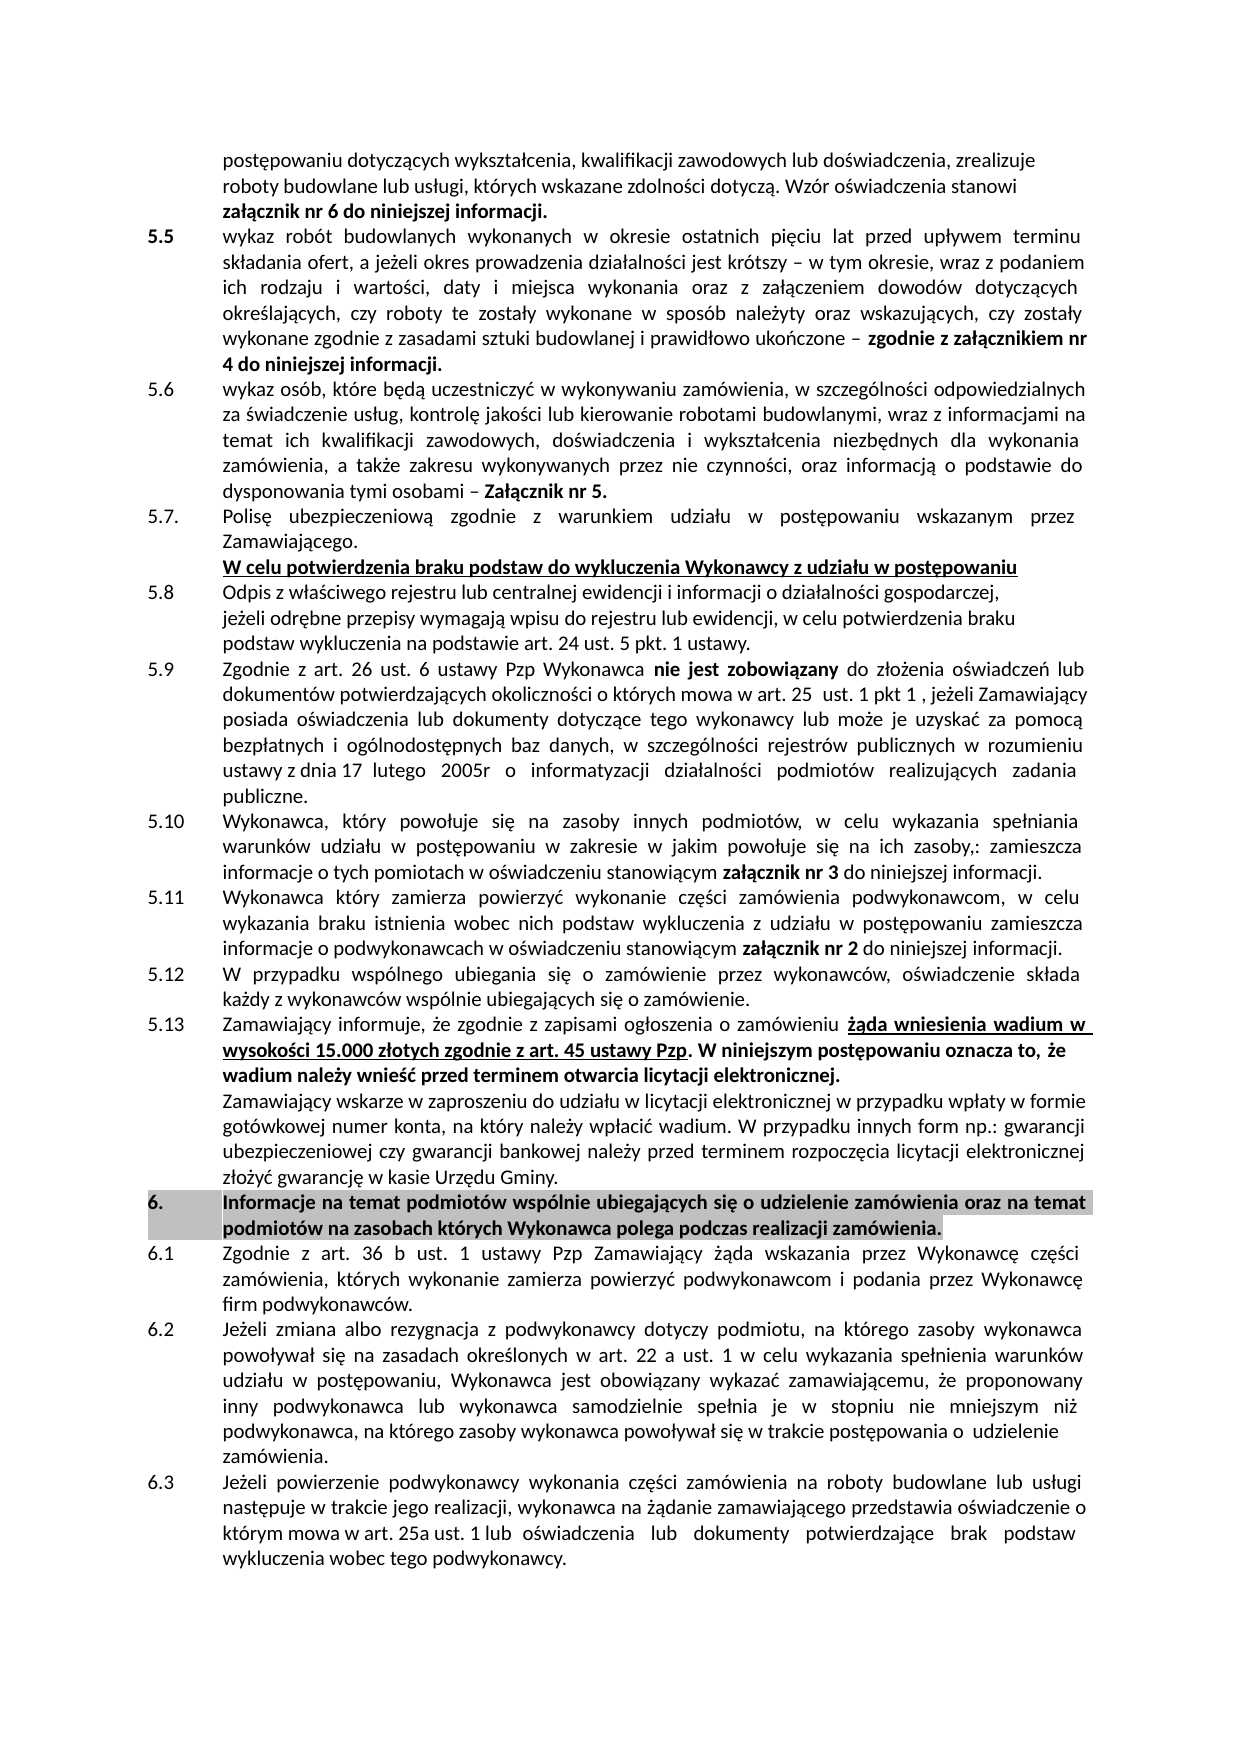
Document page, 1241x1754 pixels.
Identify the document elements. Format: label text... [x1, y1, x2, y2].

text 6. Informacje na temat podmiotów wspólnie ubiegających się o udzielenie zamówienia oraz na temat podmiotów na zasobach których Wykonawca polega podczas realizacji zamówienia. [147, 1189, 1093, 1240]
text 5.7. Polisę ubezpieczeniową zgodnie z warunkiem udziału w postępowaniu wskazanym przez Zamawiającego. [147, 503, 1093, 554]
text 5.13 Zamawiający informuje, że zgodnie z zapisami ogłoszenia o zamówieniu żąda wniesienia wadium w wysokości 15.000 złotych zgodnie z art. 45 ustawy Pzp. W niniejszym postępowaniu oznacza to, że wadium należy wnieść przed terminem otwarcia licytacji elektronicznej. [147, 1012, 1093, 1088]
text Zamawiający wskarze w zaproszeniu do udziału w licytacji elektronicznej w przypadku wpłaty w formie gotówkowej numer konta, na który należy wpłacić wadium. W przypadku innych form np.: gwarancji ubezpieczeniowej czy gwarancji bankowej należy przed terminem rozpoczęcia licytacji elektronicznej złożyć gwarancję w kasie Urzędu Gminy. [147, 1088, 1093, 1189]
text postępowaniu dotyczących wykształcenia, kwalifikacji zawodowych lub doświadczenia, zrealizuje roboty budowlane lub usługi, których wskazane zdolności dotyczą. Wzór oświadczenia stanowi załącznik nr 6 do niniejszej informacji. [147, 147, 1093, 224]
text 5.5 wykaz robót budowlanych wykonanych w okresie ostatnich pięciu lat przed upływem terminu składania ofert, a jeżeli okres prowadzenia działalności jest krótszy – w tym okresie, wraz z podaniem ich rodzaju i wartości, daty i miejsca wykonania oraz z załączeniem dowodów dotyczących określających, czy roboty te zostały wykonane w sposób należyty oraz wskazujących, czy zostały wykonane zgodnie z zasadami sztuki budowlanej i prawidłowo ukończone – zgodnie z załącznikiem nr 4 do niniejszej informacji. [147, 224, 1093, 376]
text 6.1 Zgodnie z art. 36 b ust. 1 ustawy Pzp Zamawiający żąda wskazania przez Wykonawcę części zamówienia, których wykonanie zamierza powierzyć podwykonawcom i podania przez Wykonawcę firm podwykonawców. [147, 1240, 1093, 1317]
text W celu potwierdzenia braku podstaw do wykluczenia Wykonawcy z udziału w postępowaniu [147, 554, 1093, 579]
text 5.8 Odpis z właściwego rejestru lub centralnej ewidencji i informacji o działalności gospodarczej, jeżeli odrębne przepisy wymagają wpisu do rejestru lub ewidencji, w celu potwierdzenia braku podstaw wykluczenia na podstawie art. 24 ust. 5 pkt. 1 ustawy. [147, 579, 1093, 656]
text 5.6 wykaz osób, które będą uczestniczyć w wykonywaniu zamówienia, w szczególności odpowiedzialnych za świadczenie usług, kontrolę jakości lub kierowanie robotami budowlanymi, wraz z informacjami na temat ich kwalifikacji zawodowych, doświadczenia i wykształcenia niezbędnych dla wykonania zamówienia, a także zakresu wykonywanych przez nie czynności, oraz informacją o podstawie do dysponowania tymi osobami – Załącznik nr 5. [147, 376, 1093, 503]
text 5.12 W przypadku wspólnego ubiegania się o zamówienie przez wykonawców, oświadczenie składa każdy z wykonawców wspólnie ubiegających się o zamówienie. [147, 961, 1093, 1012]
text 5.10 Wykonawca, który powołuje się na zasoby innych podmiotów, w celu wykazania spełniania warunków udziału w postępowaniu w zakresie w jakim powołuje się na ich zasoby,: zamieszcza informacje o tych pomiotach w oświadczeniu stanowiącym załącznik nr 3 do niniejszej informacji. [147, 808, 1093, 884]
text 6.3 Jeżeli powierzenie podwykonawcy wykonania części zamówienia na roboty budowlane lub usługi następuje w trakcie jego realizacji, wykonawca na żądanie zamawiającego przedstawia oświadczenie o którym mowa w art. 25a ust. 1 lub oświadczenia lub dokumenty potwierdzające brak podstaw wykluczenia wobec tego podwykonawcy. [147, 1469, 1093, 1571]
text 5.11 Wykonawca który zamierza powierzyć wykonanie części zamówienia podwykonawcom, w celu wykazania braku istnienia wobec nich podstaw wykluczenia z udziału w postępowaniu zamieszcza informacje o podwykonawcach w oświadczeniu stanowiącym załącznik nr 2 do niniejszej informacji. [147, 884, 1093, 961]
text 5.9 Zgodnie z art. 26 ust. 6 ustawy Pzp Wykonawca nie jest zobowiązany do złożenia oświadczeń lub dokumentów potwierdzających okoliczności o których mowa w art. 25 ust. 1 pkt 1 , jeżeli Zamawiający posiada oświadczenia lub dokumenty dotyczące tego wykonawcy lub może je uzyskać za pomocą bezpłatnych i ogólnodostępnych baz danych, w szczególności rejestrów publicznych w rozumieniu ustawy z dnia 17 lutego 2005r o informatyzacji działalności podmiotów realizujących zadania publiczne. [147, 656, 1093, 808]
text 6.2 Jeżeli zmiana albo rezygnacja z podwykonawcy dotyczy podmiotu, na którego zasoby wykonawca powoływał się na zasadach określonych w art. 22 a ust. 1 w celu wykazania spełnienia warunków udziału w postępowaniu, Wykonawca jest obowiązany wykazać zamawiającemu, że proponowany inny podwykonawca lub wykonawca samodzielnie spełnia je w stopniu nie mniejszym niż podwykonawca, na którego zasoby wykonawca powoływał się w trakcie postępowania o udzielenie zamówienia. [147, 1317, 1093, 1469]
